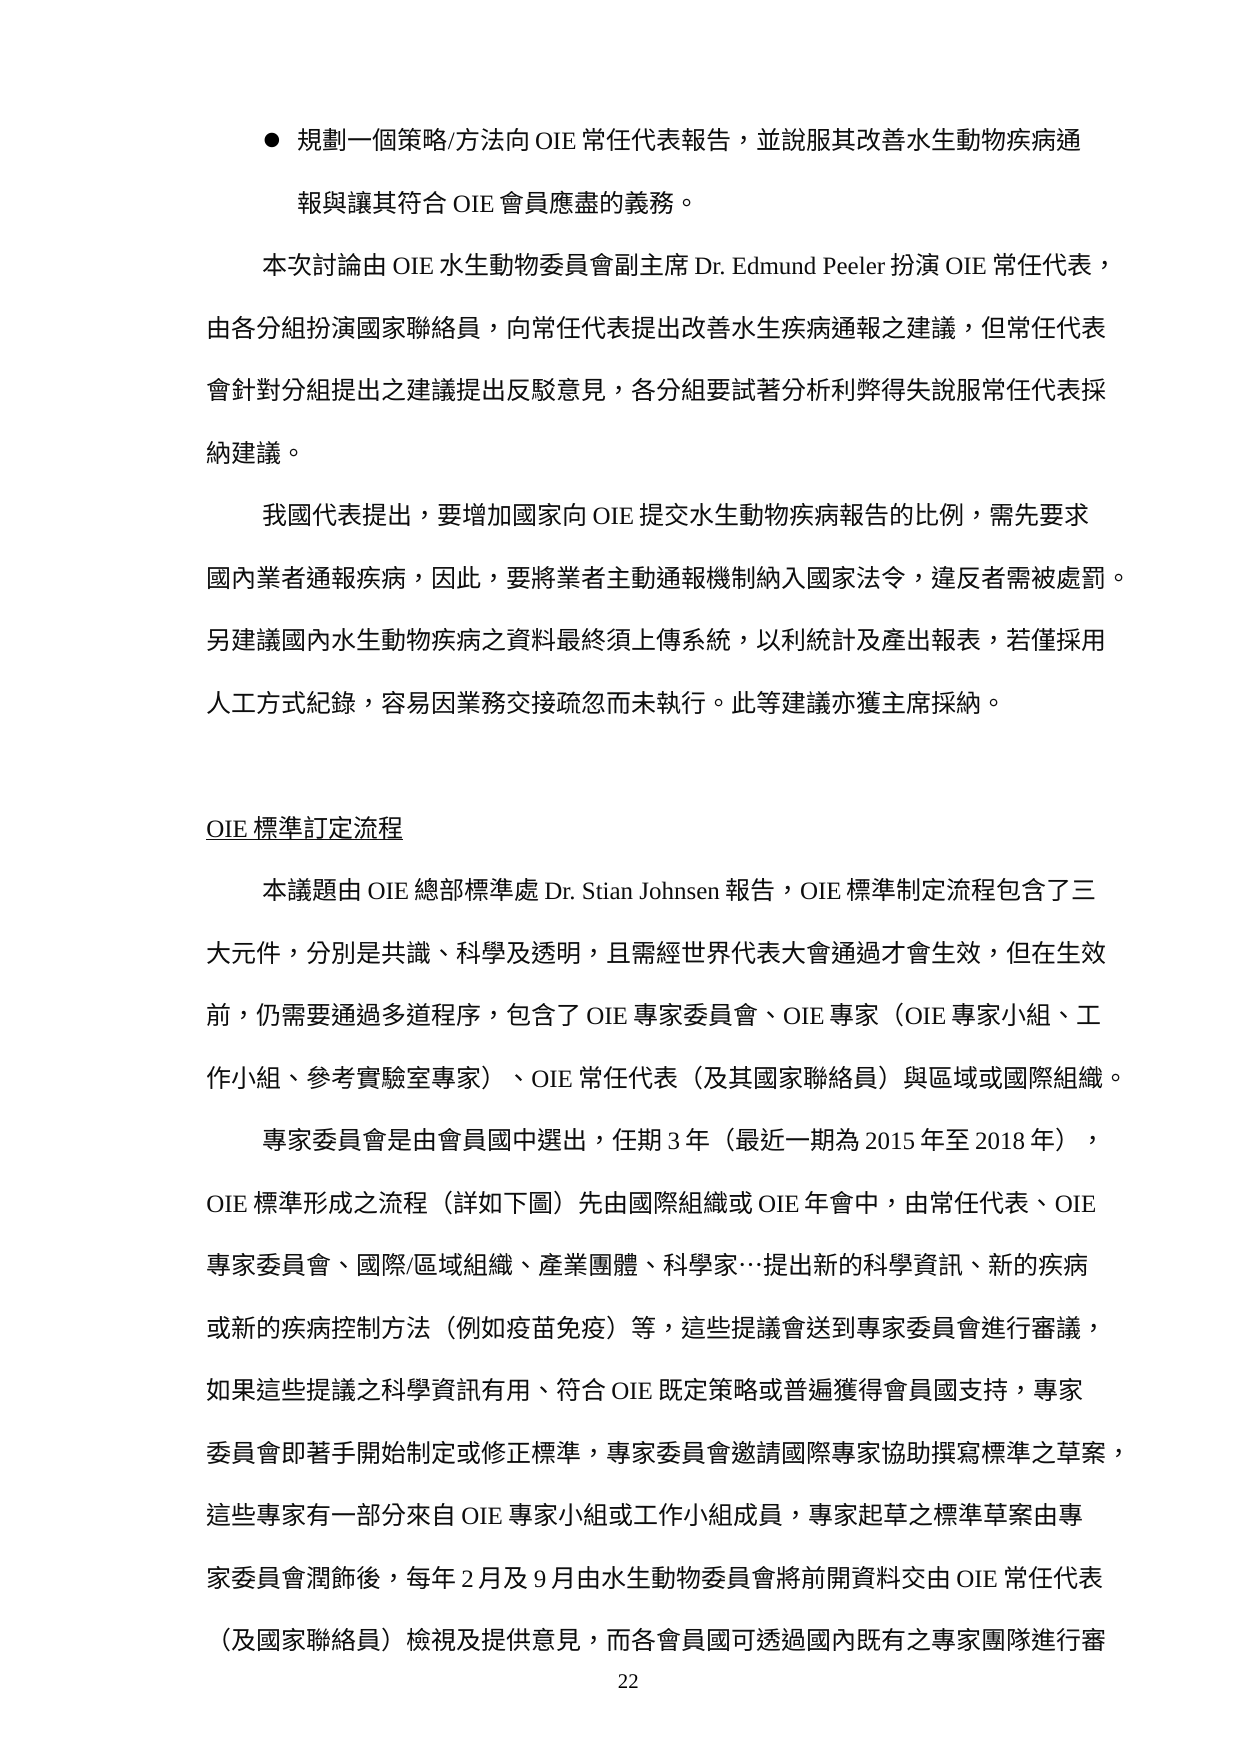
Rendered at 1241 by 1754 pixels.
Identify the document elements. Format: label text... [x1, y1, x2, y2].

list 規劃一個策略/方法向OIE常任代表報告，並說服其改善水生動物疾病通報與讓其符合OIE會員應盡的義務。 [262, 97, 1106, 222]
text 我國代表提出，要增加國家向OIE提交水生動物疾病報告的比例，需先要求國內業者通報疾病，因此，要將業者主動通報機制納入國家法令，違反者需被處罰。另建議國內水生動物疾病之資料最終須上傳系統，以利統計及產出報表，若僅採用人工方式紀錄，容易因業務交接疏忽而未執行。此等建議亦獲主席採納。 [206, 472, 1106, 722]
text 本議題由OIE總部標準處Dr. Stian Johnsen報告，OIE標準制定流程包含了三大元件，分別是共識、科學及透明，且需經世界代表大會通過才會生效，但在生效前，仍需要通過多道程序，包含了OIE專家委員會、OIE專家（OIE專家小組、工作小組、參考實驗室專家）、OIE常任代表（及其國家聯絡員）與區域或國際組織。 [206, 847, 1106, 1097]
text 本次討論由OIE水生動物委員會副主席Dr. Edmund Peeler扮演OIE常任代表，由各分組扮演國家聯絡員，向常任代表提出改善水生疾病通報之建議，但常任代表會針對分組提出之建議提出反駁意見，各分組要試著分析利弊得失說服常任代表採納建議。 [206, 222, 1106, 472]
text OIE標準訂定流程 [206, 785, 1106, 847]
text 專家委員會是由會員國中選出，任期3年（最近一期為2015年至2018年），OIE標準形成之流程（詳如下圖）先由國際組織或OIE年會中，由常任代表、OIE專家委員會、國際/區域組織、產業團體、科學家…提出新的科學資訊、新的疾病或新的疾病控制方法（例如疫苗免疫）等，這些提議會送到專家委員會進行審議，如果這些提議之科學資訊有用、符合OIE既定策略或普遍獲得會員國支持，專家委員會即著手開始制定或修正標準，專家委員會邀請國際專家協助撰寫標準之草案，這些專家有一部分來自OIE專家小組或工作小組成員，專家起草之標準草案由專家委員會潤飾後，每年2月及9月由水生動物委員會將前開資料交由OIE常任代表（及國家聯絡員）檢視及提供意見，而各會員國可透過國內既有之專家團隊進行審查並提出意見。水生動物委員會會再參考這些意見，修正現有版本，並再次將修正後之資料傳送各會員國代表，本項程序一般來說會執行二次以獲得共識（約2至4年），但如果是重要且已有共識之議題，可能1年就通過了。獲得各國採納之標準草案，提送到每年5月的全球大會決定通過或是退回相關委員會再行審議。通過的草案將正式納入下次出版之水生動物衛生法典或手冊： [206, 1097, 1106, 1660]
